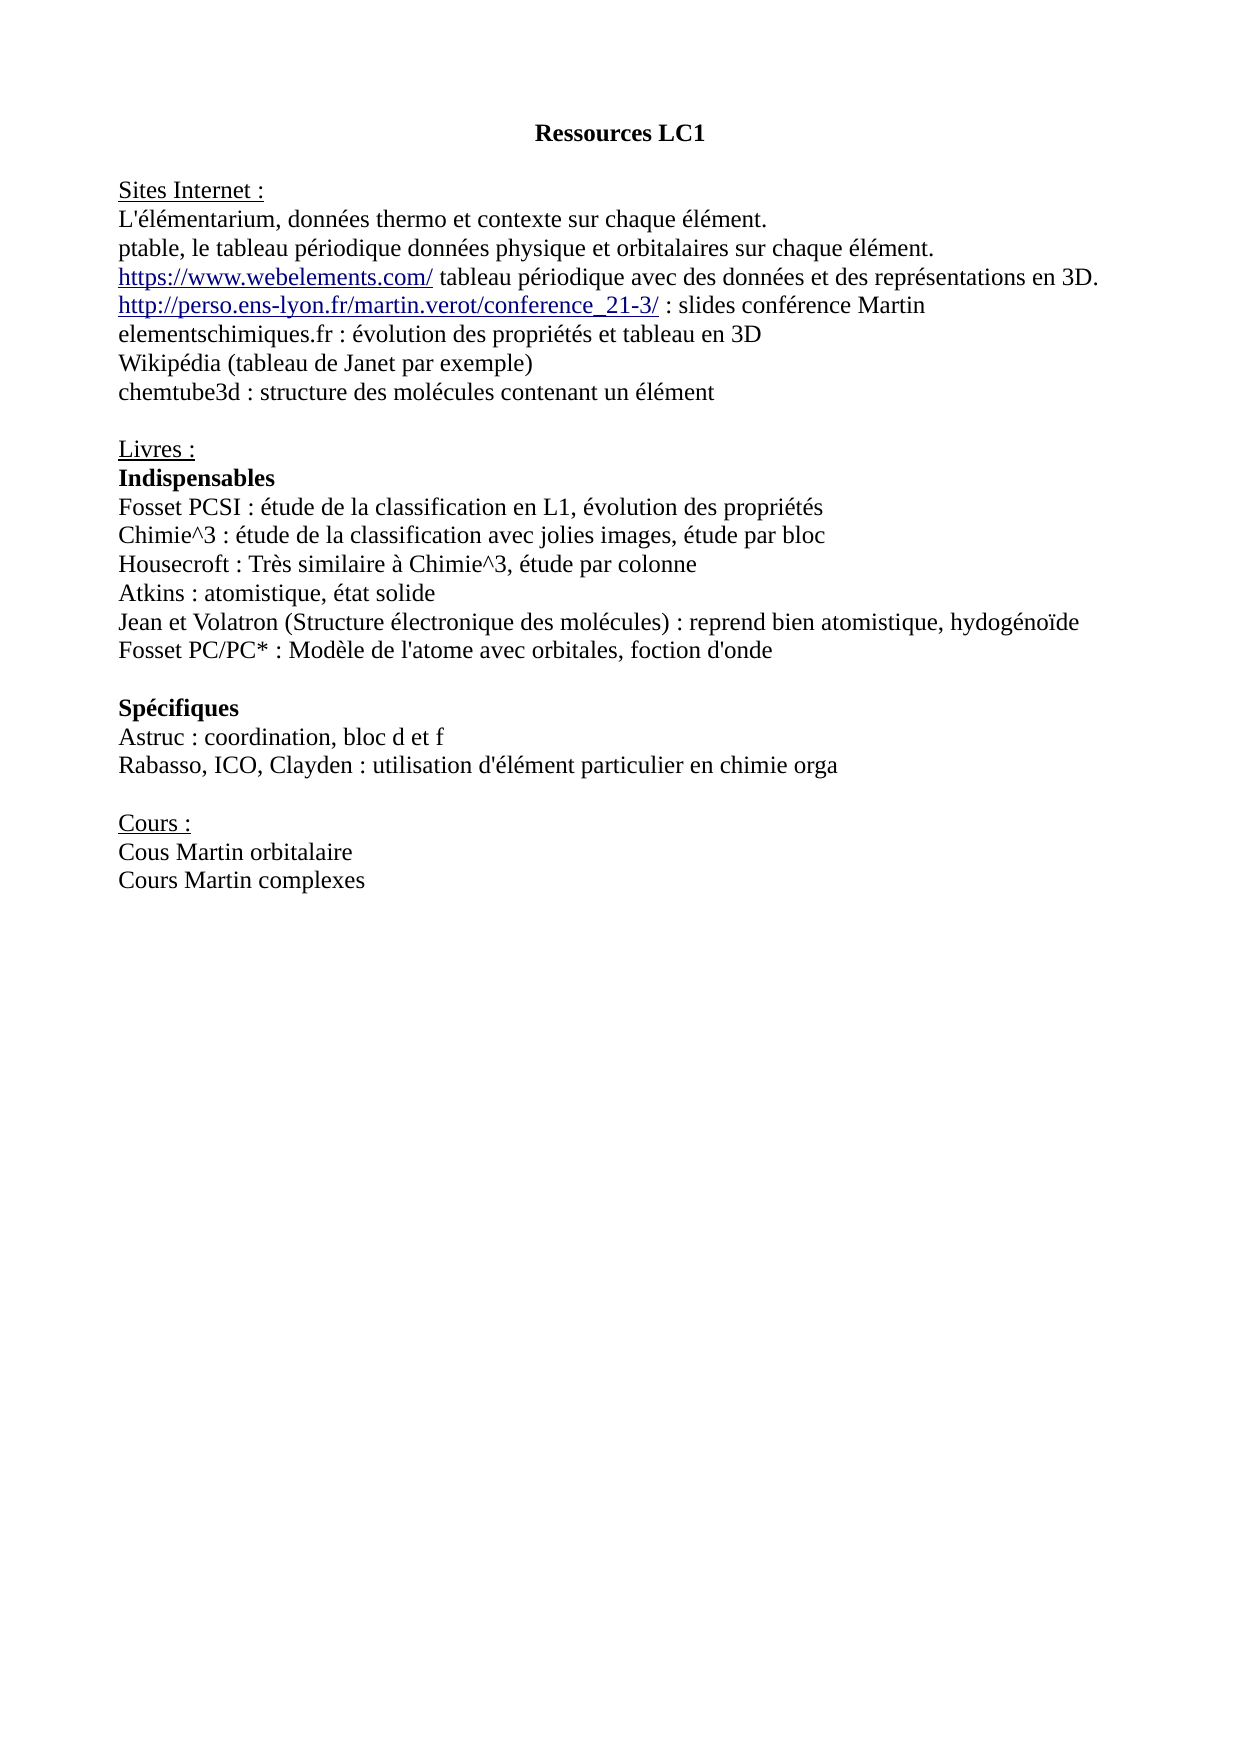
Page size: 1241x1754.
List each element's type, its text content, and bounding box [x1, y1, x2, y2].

text Cours : [118, 808, 1122, 837]
text Chimie^3 : étude de la classification avec jolies images, étude par bloc [118, 521, 1122, 549]
text Jean et Volatron (Structure électronique des molécules) : reprend bien atomistique, hydogénoïde [118, 607, 1122, 636]
text Cous Martin orbitalaire [118, 837, 1122, 866]
text Astruc : coordination, bloc d et f [118, 722, 1122, 751]
text chemtube3d : structure des molécules contenant un élément [118, 377, 1122, 406]
text Atkins : atomistique, état solide [118, 578, 1122, 607]
text https://www.webelements.com/ tableau périodique avec des données et des représentations en 3D. [118, 262, 1122, 291]
text Cours Martin complexes [118, 866, 1122, 894]
text Wikipédia (tableau de Janet par exemple) [118, 348, 1122, 377]
text ptable, le tableau périodique données physique et orbitalaires sur chaque élément. [118, 233, 1122, 262]
text Indispensables [118, 463, 1122, 492]
text Ressources LC1 [118, 118, 1122, 147]
text L'élémentarium, données thermo et contexte sur chaque élément. [118, 204, 1122, 233]
text Housecroft : Très similaire à Chimie^3, étude par colonne [118, 549, 1122, 578]
text Spécifiques [118, 693, 1122, 722]
text Fosset PC/PC* : Modèle de l'atome avec orbitales, foction d'onde [118, 636, 1122, 664]
text Livres : [118, 434, 1122, 463]
text Sites Internet : [118, 176, 1122, 204]
text http://perso.ens-lyon.fr/martin.verot/conference_21-3/ : slides conférence Martin [118, 291, 1122, 319]
text Fosset PCSI : étude de la classification en L1, évolution des propriétés [118, 492, 1122, 521]
text elementschimiques.fr : évolution des propriétés et tableau en 3D [118, 319, 1122, 348]
text Rabasso, ICO, Clayden : utilisation d'élément particulier en chimie orga [118, 751, 1122, 779]
